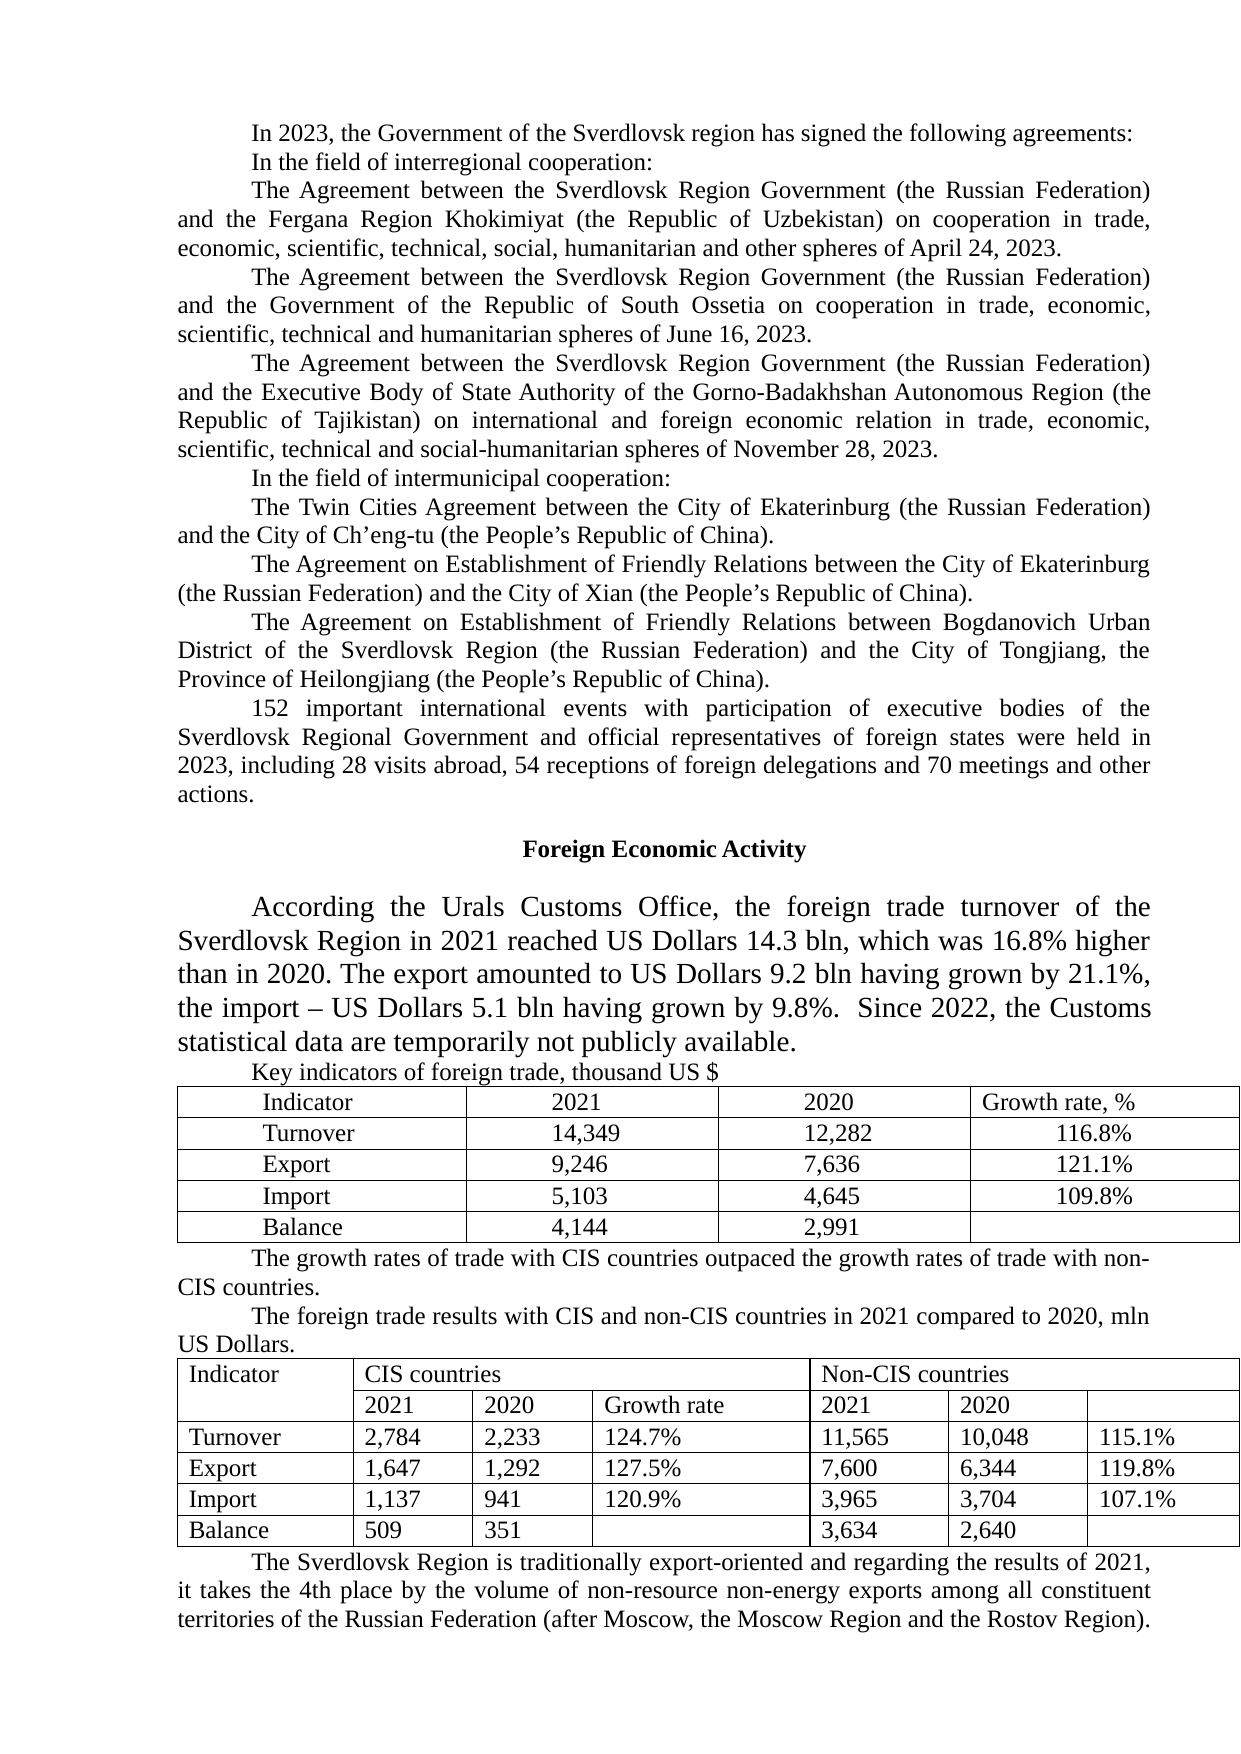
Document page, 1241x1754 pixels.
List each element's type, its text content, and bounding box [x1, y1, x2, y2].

text The Agreement on Establishment of Friendly Relations between Bogdanovich Urban District of the Sverdlovsk Region (the Russian Federation) and the City of Tongjiang, the Province of Heilongjiang (the People’s Republic of China). [177, 607, 1152, 693]
text The growth rates of trade with CIS countries outpaced the growth rates of trade with non-CIS countries. [177, 1243, 1152, 1301]
table_header Growth rate, % [971, 1087, 1239, 1117]
table_cell Balance [178, 1516, 353, 1546]
table_cell 2021 [354, 1391, 472, 1421]
table_cell 109.8% [971, 1181, 1239, 1211]
table_header 2021 [467, 1087, 718, 1117]
table_cell 509 [354, 1516, 472, 1546]
table_cell 127.5% [593, 1453, 809, 1483]
text 152 important international events with participation of executive bodies of the Sverdlovsk Regional Government and official representatives of foreign states were held in 2023, including 28 visits abroad, 54 receptions of foreign delegations and 70 meetings and other actions. [177, 693, 1152, 808]
table_cell Turnover [178, 1118, 466, 1148]
table_cell 351 [473, 1516, 592, 1546]
table_cell [593, 1516, 809, 1546]
table_cell Growth rate [593, 1391, 809, 1421]
table_cell 2,233 [473, 1422, 592, 1452]
table_header Indicator [178, 1359, 353, 1421]
table_cell 2020 [949, 1391, 1087, 1421]
text Key indicators of foreign trade, thousand US $ [177, 1057, 1152, 1086]
table_cell 10,048 [949, 1422, 1087, 1452]
table_cell 124.7% [593, 1422, 809, 1452]
table_cell [971, 1212, 1239, 1242]
table_cell [1088, 1391, 1239, 1421]
table_header Indicator [178, 1087, 466, 1117]
table_cell 115.1% [1088, 1422, 1239, 1452]
table_cell 3,634 [811, 1516, 948, 1546]
table_cell Import [178, 1181, 466, 1211]
text In the field of interregional cooperation: [177, 147, 1152, 176]
table_header 2020 [719, 1087, 970, 1117]
text The Agreement between the Sverdlovsk Region Government (the Russian Federation) and the Executive Body of State Authority of the Gorno-Badakhshan Autonomous Region (the Republic of Tajikistan) on international and foreign economic relation in trade, economic, scientific, technical and social-humanitarian spheres of November 28, 2023. [177, 348, 1152, 463]
table_cell Turnover [178, 1422, 353, 1452]
table_cell Balance [178, 1212, 466, 1242]
text According the Urals Customs Office, the foreign trade turnover of the Sverdlovsk Region in 2021 reached US Dollars 14.3 bln, which was 16.8% higher than in 2020. The export amounted to US Dollars 9.2 bln having grown by 21.1%, the import – US Dollars 5.1 bln having grown by 9.8%. Since 2022, the Customs statistical data are temporarily not publicly available. [177, 889, 1152, 1057]
text Foreign Economic Activity [177, 834, 1152, 863]
table_cell 119.8% [1088, 1453, 1239, 1483]
table_cell 5,103 [467, 1181, 718, 1211]
text The Twin Cities Agreement between the City of Ekaterinburg (the Russian Federation) and the City of Ch’eng-tu (the People’s Republic of China). [177, 492, 1152, 549]
text The Agreement between the Sverdlovsk Region Government (the Russian Federation) and the Government of the Republic of South Ossetia on cooperation in trade, economic, scientific, technical and humanitarian spheres of June 16, 2023. [177, 262, 1152, 348]
table_cell 1,292 [473, 1453, 592, 1483]
text In 2023, the Government of the Sverdlovsk region has signed the following agreements: [177, 118, 1152, 147]
table_cell 107.1% [1088, 1484, 1239, 1514]
table_cell 1,647 [354, 1453, 472, 1483]
table_cell 2,640 [949, 1516, 1087, 1546]
table_cell Import [178, 1484, 353, 1514]
table_cell 4,144 [467, 1212, 718, 1242]
table_cell 7,636 [719, 1150, 970, 1180]
table_cell Export [178, 1453, 353, 1483]
table_header Non-CIS countries [811, 1359, 1239, 1389]
table_cell 11,565 [811, 1422, 948, 1452]
table_cell [1088, 1516, 1239, 1546]
table_header CIS countries [354, 1359, 809, 1389]
table_cell 2,784 [354, 1422, 472, 1452]
table_cell 7,600 [811, 1453, 948, 1483]
table_cell 116.8% [971, 1118, 1239, 1148]
table_cell 14,349 [467, 1118, 718, 1148]
table_cell 4,645 [719, 1181, 970, 1211]
table_cell 12,282 [719, 1118, 970, 1148]
table_cell 941 [473, 1484, 592, 1514]
text The Agreement on Establishment of Friendly Relations between the City of Ekaterinburg (the Russian Federation) and the City of Xian (the People’s Republic of China). [177, 549, 1152, 607]
table_cell 6,344 [949, 1453, 1087, 1483]
table_cell 2,991 [719, 1212, 970, 1242]
text The foreign trade results with CIS and non-CIS countries in 2021 compared to 2020, mln US Dollars. [177, 1301, 1152, 1358]
table_cell 2020 [473, 1391, 592, 1421]
table_cell 3,704 [949, 1484, 1087, 1514]
table_cell 120.9% [593, 1484, 809, 1514]
text The Agreement between the Sverdlovsk Region Government (the Russian Federation) and the Fergana Region Khokimiyat (the Republic of Uzbekistan) on cooperation in trade, economic, scientific, technical, social, humanitarian and other spheres of April 24, 2023. [177, 176, 1152, 262]
table_cell 1,137 [354, 1484, 472, 1514]
table_cell 121.1% [971, 1150, 1239, 1180]
text The Sverdlovsk Region is traditionally export-oriented and regarding the results of 2021, it takes the 4th place by the volume of non-resource non-energy exports among all constituent territories of the Russian Federation (after Moscow, the Moscow Region and the Rostov Region). [177, 1547, 1152, 1633]
table_cell 9,246 [467, 1150, 718, 1180]
table_cell 3,965 [811, 1484, 948, 1514]
table_cell Export [178, 1150, 466, 1180]
table_cell 2021 [811, 1391, 948, 1421]
text In the field of intermunicipal cooperation: [177, 463, 1152, 492]
